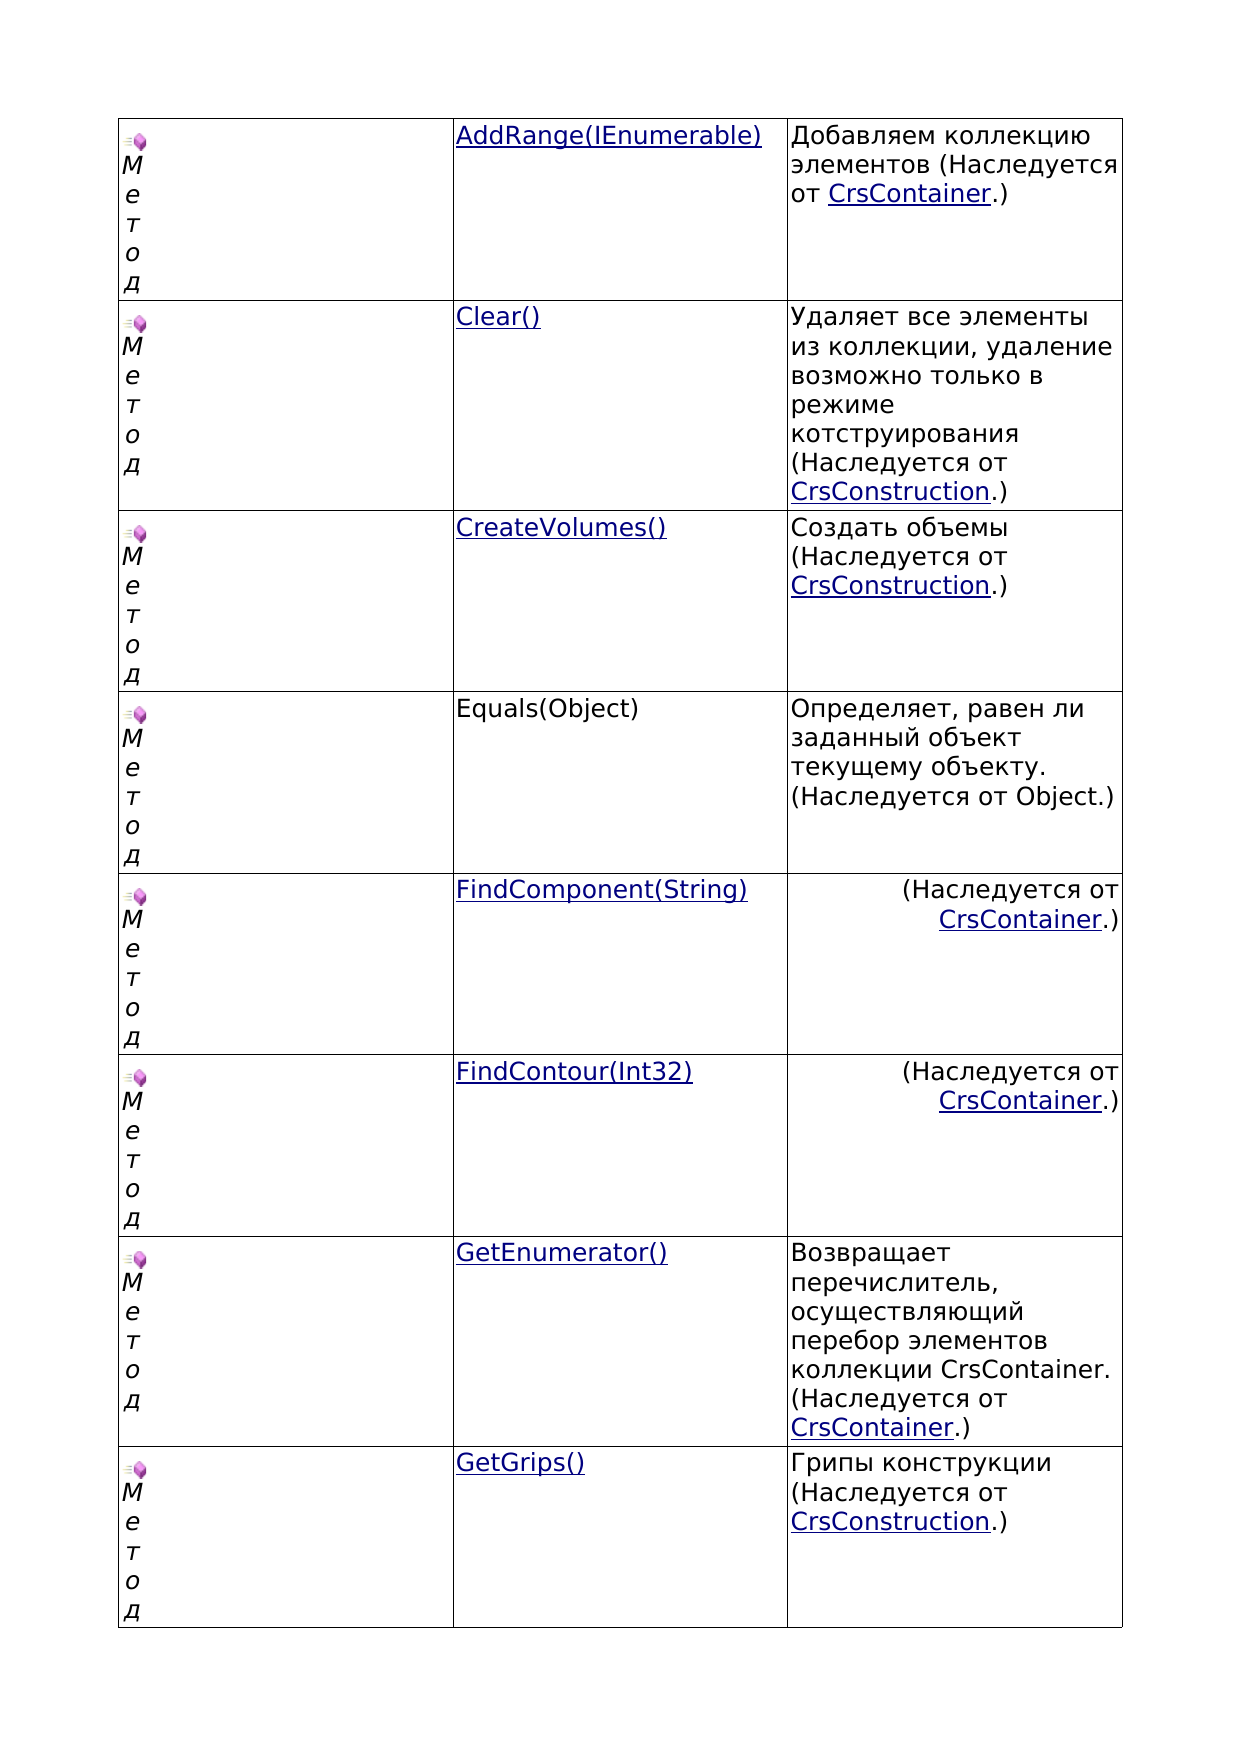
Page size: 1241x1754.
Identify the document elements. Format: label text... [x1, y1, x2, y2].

table_cell [119, 1055, 453, 1236]
picture [121, 1461, 147, 1479]
table_cell FindContour(Int32) [454, 1055, 787, 1236]
picture [121, 133, 147, 151]
picture [121, 1251, 147, 1269]
picture [121, 315, 147, 333]
table_cell [119, 1447, 453, 1627]
table_cell Возвращает перечислитель, осуществляющий перебор элементов коллекции CrsContainer. (Наследуется от CrsContainer.) [788, 1237, 1122, 1446]
table_cell Грипы конструкции (Наследуется от CrsConstruction.) [788, 1447, 1122, 1627]
picture [121, 1069, 147, 1087]
table_cell Добавляем коллекцию элементов (Наследуется от CrsContainer.) [788, 119, 1122, 299]
table_cell Удаляет все элементы из коллекции, удаление возможно только в режиме котструирования (Наследуется от CrsConstruction.) [788, 301, 1122, 510]
table_cell [119, 301, 453, 510]
table_cell [119, 1237, 453, 1446]
table_cell FindComponent(String) [454, 874, 787, 1054]
table_cell [119, 511, 453, 691]
table_cell AddRange(IEnumerable) [454, 119, 787, 299]
table_cell Определяет, равен ли заданный объект текущему объекту. (Наследуется от Object.) [788, 692, 1122, 873]
table_cell [119, 692, 453, 873]
picture [121, 525, 147, 543]
table_cell GetGrips() [454, 1447, 787, 1627]
table_cell CreateVolumes() [454, 511, 787, 691]
table_cell Создать объемы (Наследуется от CrsConstruction.) [788, 511, 1122, 691]
table_cell Clear() [454, 301, 787, 510]
table_cell (Наследуется от CrsContainer.) [788, 874, 1122, 1054]
table_cell Equals(Object) [454, 692, 787, 873]
table_cell [119, 119, 453, 299]
table_cell (Наследуется от CrsContainer.) [788, 1055, 1122, 1236]
table_cell [119, 874, 453, 1054]
picture [121, 706, 147, 724]
table_cell GetEnumerator() [454, 1237, 787, 1446]
picture [121, 888, 147, 906]
